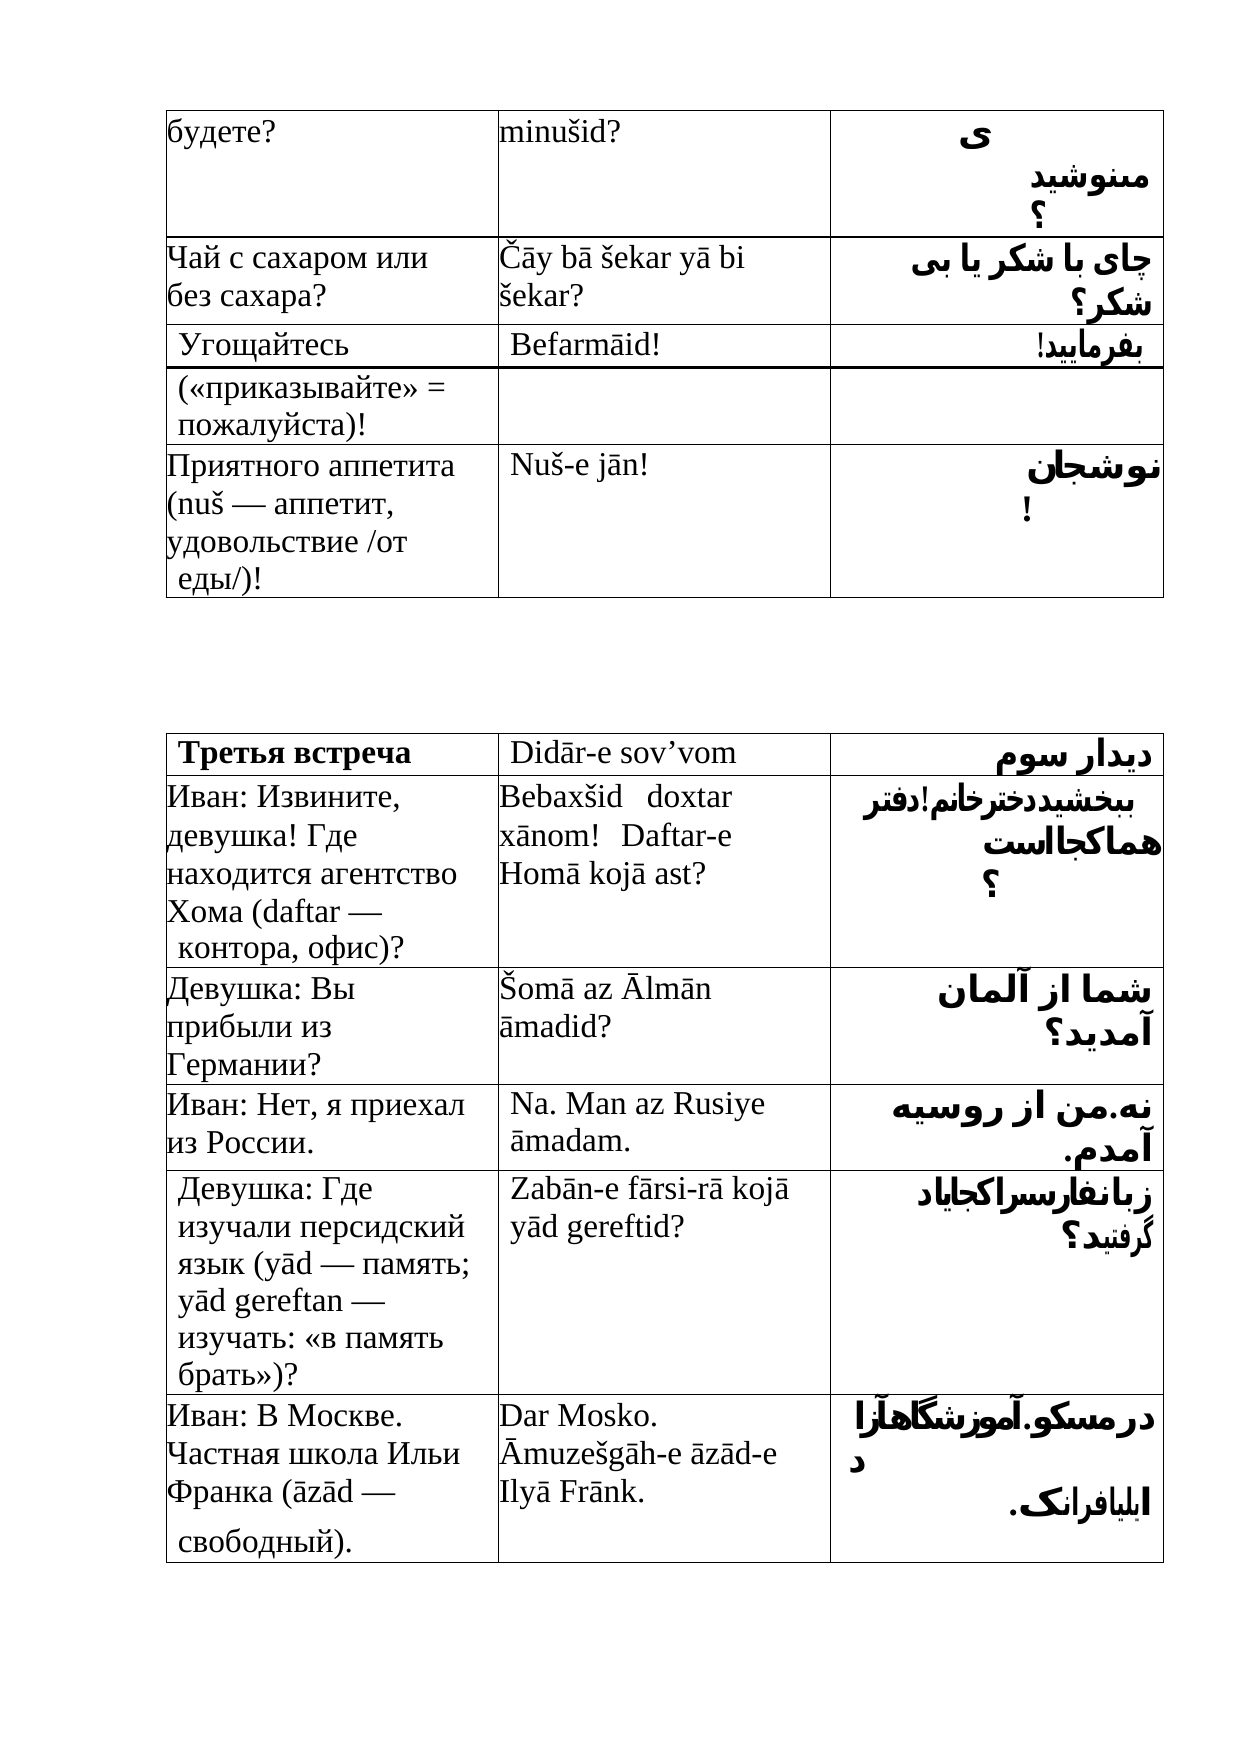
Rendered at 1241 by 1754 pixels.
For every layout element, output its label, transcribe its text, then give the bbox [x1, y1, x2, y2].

table_cell изучать: «в память [167, 1320, 498, 1357]
table_cell yād gereftid? [499, 1208, 830, 1245]
table_cell Zabān-e fārsi-rā kojā [499, 1171, 830, 1208]
table_cell [499, 1357, 830, 1394]
table_cell Чай с сахаром или без сахара? [167, 238, 498, 324]
table_cell [831, 1524, 1163, 1562]
table_cell درمسكو.آموزشگاهآزاد ايليافرانک. [831, 1395, 1163, 1524]
table_cell [499, 1282, 830, 1319]
table_cell ى مىنوشيد؟ [831, 111, 1163, 236]
table_cell Dar Mosko. Āmuzešgāh-e āzād-e Ilyā Frānk. [499, 1395, 830, 1524]
table_cell چاى با شكر يا بى شكر؟ [831, 238, 1163, 324]
table_cell свободный). [167, 1524, 498, 1562]
table_cell Иван: Извините, девушка! Где находится агентство Хома (daftar — контора, офис)? [167, 776, 498, 967]
table_cell Befarmāid! [499, 325, 830, 366]
table_cell Čāy bā šekar yā bi šekar? [499, 238, 830, 324]
table_cell minušid? [499, 111, 830, 236]
table_cell будете? [167, 111, 498, 236]
table_cell Šomā az Ālmān āmadid? [499, 968, 830, 1083]
table_cell [499, 1245, 830, 1282]
table_cell Иван: В Москве. Частная школа Ильи Франка (āzād — [167, 1395, 498, 1524]
table_header («приказывайте» = пожалуйста)! [167, 369, 498, 444]
table_header [499, 369, 830, 444]
table_cell Угощайтесь [167, 325, 498, 366]
table_cell [499, 1524, 830, 1562]
table_cell نه.من از روسيه آمدم. [831, 1085, 1163, 1170]
table_cell Na. Man az Rusiye āmadam. [499, 1085, 830, 1170]
table_header [831, 369, 1163, 444]
table_cell брать»)? [167, 1357, 498, 1394]
table_cell [499, 1320, 830, 1357]
table_cell زبانفارسىراكجاياد گرفتيد؟ [831, 1171, 1163, 1394]
table_cell Приятного аппетита (nuš — аппетит, удовольствие /от еды/)! [167, 445, 498, 597]
table_cell Bebaxšid doxtar xānom! Daftar-e Homā kojā ast? [499, 776, 830, 967]
table_cell بفرماييد! [831, 325, 1163, 366]
table_header Третья встреча [167, 734, 498, 775]
table_header ديدار سوم [831, 734, 1163, 775]
table_cell изучали персидский [167, 1208, 498, 1245]
table_cell Девушка: Вы прибыли из Германии? [167, 968, 498, 1083]
table_header Didār-e sov’vom [499, 734, 830, 775]
table_cell Девушка: Где [167, 1171, 498, 1208]
table_cell Nuš-e jān! [499, 445, 830, 597]
table_cell شما از آلمان آمديد؟ [831, 968, 1163, 1083]
table_cell Иван: Нет, я приехал из России. [167, 1085, 498, 1170]
table_cell язык (yād — память; [167, 1245, 498, 1282]
table_cell yād gereftan — [167, 1282, 498, 1319]
table_cell ببخشيددخترخانم!دفتر ھماكجااست؟ [831, 776, 1163, 967]
table_cell نوشجان! [831, 445, 1163, 597]
